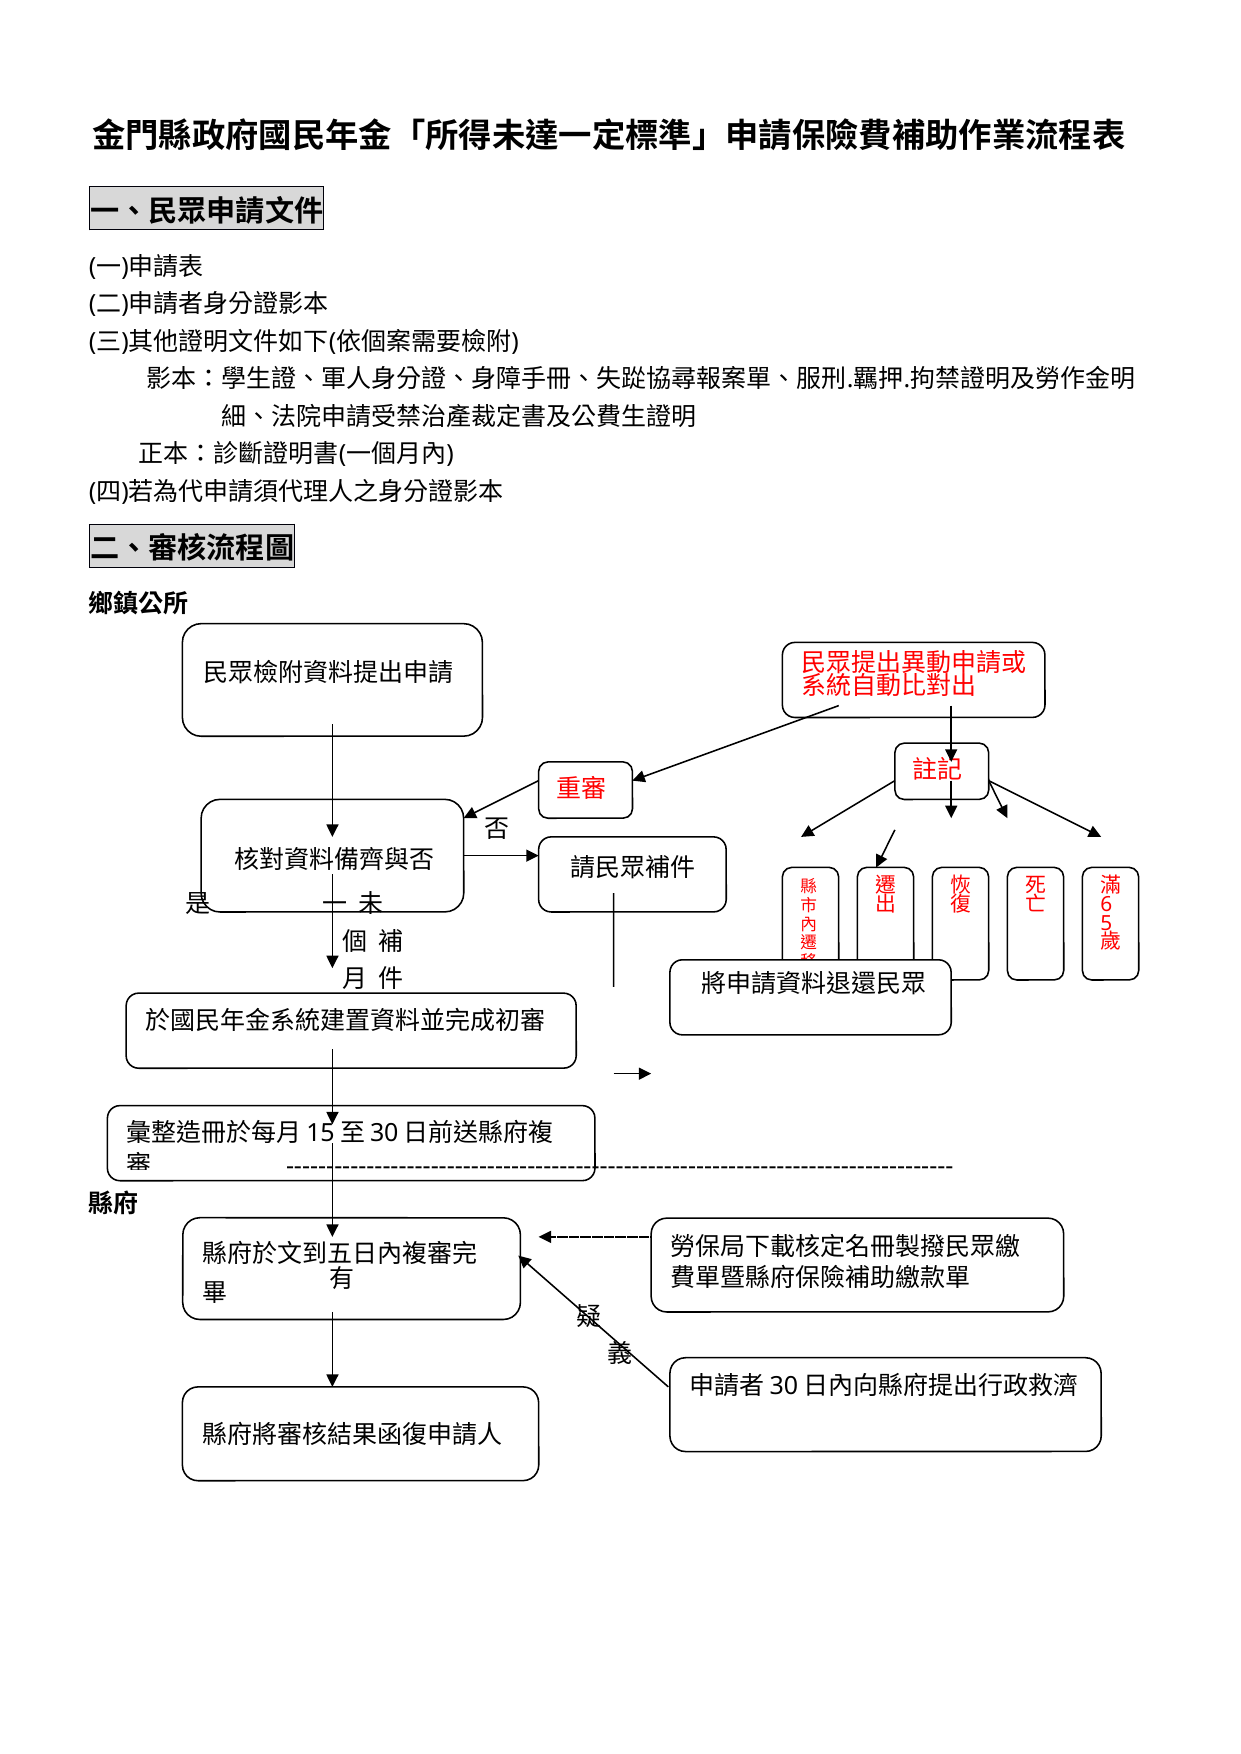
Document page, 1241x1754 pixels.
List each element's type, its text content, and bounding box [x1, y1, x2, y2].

text 義 [333, 1327, 618, 1364]
text 義 [89, 1327, 332, 1364]
text 核對資料備齊與否 [222, 843, 443, 875]
text 重審 [556, 772, 615, 802]
text 勞保局下載核定名冊製撥民眾繳費單暨縣府保險補助繳款單 [671, 1230, 1044, 1252]
text 民眾檢附資料提出申請 [203, 662, 462, 687]
text 金門縣政府國民年金「所得未達一定標準」申請保險費補助作業流程表 [89, 89, 1152, 164]
text 彙整造冊於每月15至30日前送縣府複審 [126, 1117, 331, 1139]
text 個 補 [615, 914, 1152, 952]
text 個 補 [352, 932, 363, 949]
text 有 [89, 1252, 1152, 1289]
text 否 [89, 802, 1152, 839]
text 申請者30日內向縣府提出行政救濟 [689, 1370, 1082, 1401]
text 是 一 未 [89, 877, 332, 914]
text (三)其他證明文件如下(依個案需要檢附) [89, 314, 1152, 352]
text (四)若為代申請須代理人之身分證影本 [89, 464, 1152, 502]
text 個 補 [89, 914, 332, 952]
text 一、民眾申請文件 [89, 164, 1152, 239]
text 將申請資料退還民眾 [688, 989, 932, 998]
text 疑 [579, 1316, 589, 1327]
text 縣府 [89, 1177, 332, 1214]
text 註記 [913, 753, 971, 784]
text 疑 [559, 1289, 1152, 1327]
text 正本：診斷證明書(一個月內) [89, 427, 1152, 464]
text 請民眾補件 [557, 848, 707, 877]
text (二)申請者身分證影本 [89, 277, 1152, 314]
text 義 [626, 1357, 639, 1364]
text 是 一 未 [333, 877, 1152, 914]
text 彙整造冊於每月15至30日前送縣府複審 [324, 1117, 576, 1139]
text 鄉鎮公所 [89, 577, 1152, 614]
text 縣府於文到五日內複審完畢 [203, 1230, 500, 1252]
text 疑 [89, 1289, 582, 1327]
text 二、審核流程圖 [89, 502, 1152, 577]
text ----------------------------------------------------------------------------------- [89, 1139, 1152, 1177]
text 於國民年金系統建置資料並完成初審 [145, 1004, 557, 1036]
text 月 件 [89, 952, 1152, 989]
text 民眾提出異動申請或系統自動比對出 [801, 653, 1026, 699]
text 義 [603, 1327, 1152, 1364]
text 影本：學生證、軍人身分證、身障手冊、失踨協尋報案單、服刑.羈押.拘禁證明及勞作金明細、法院申請受禁治產裁定書及公費生證明 [147, 352, 1152, 427]
text [333, 1177, 1152, 1214]
text 個 補 [333, 914, 612, 952]
text 縣府將審核結果函復申請人 [202, 1399, 519, 1455]
text (一)申請表 [89, 239, 1152, 277]
